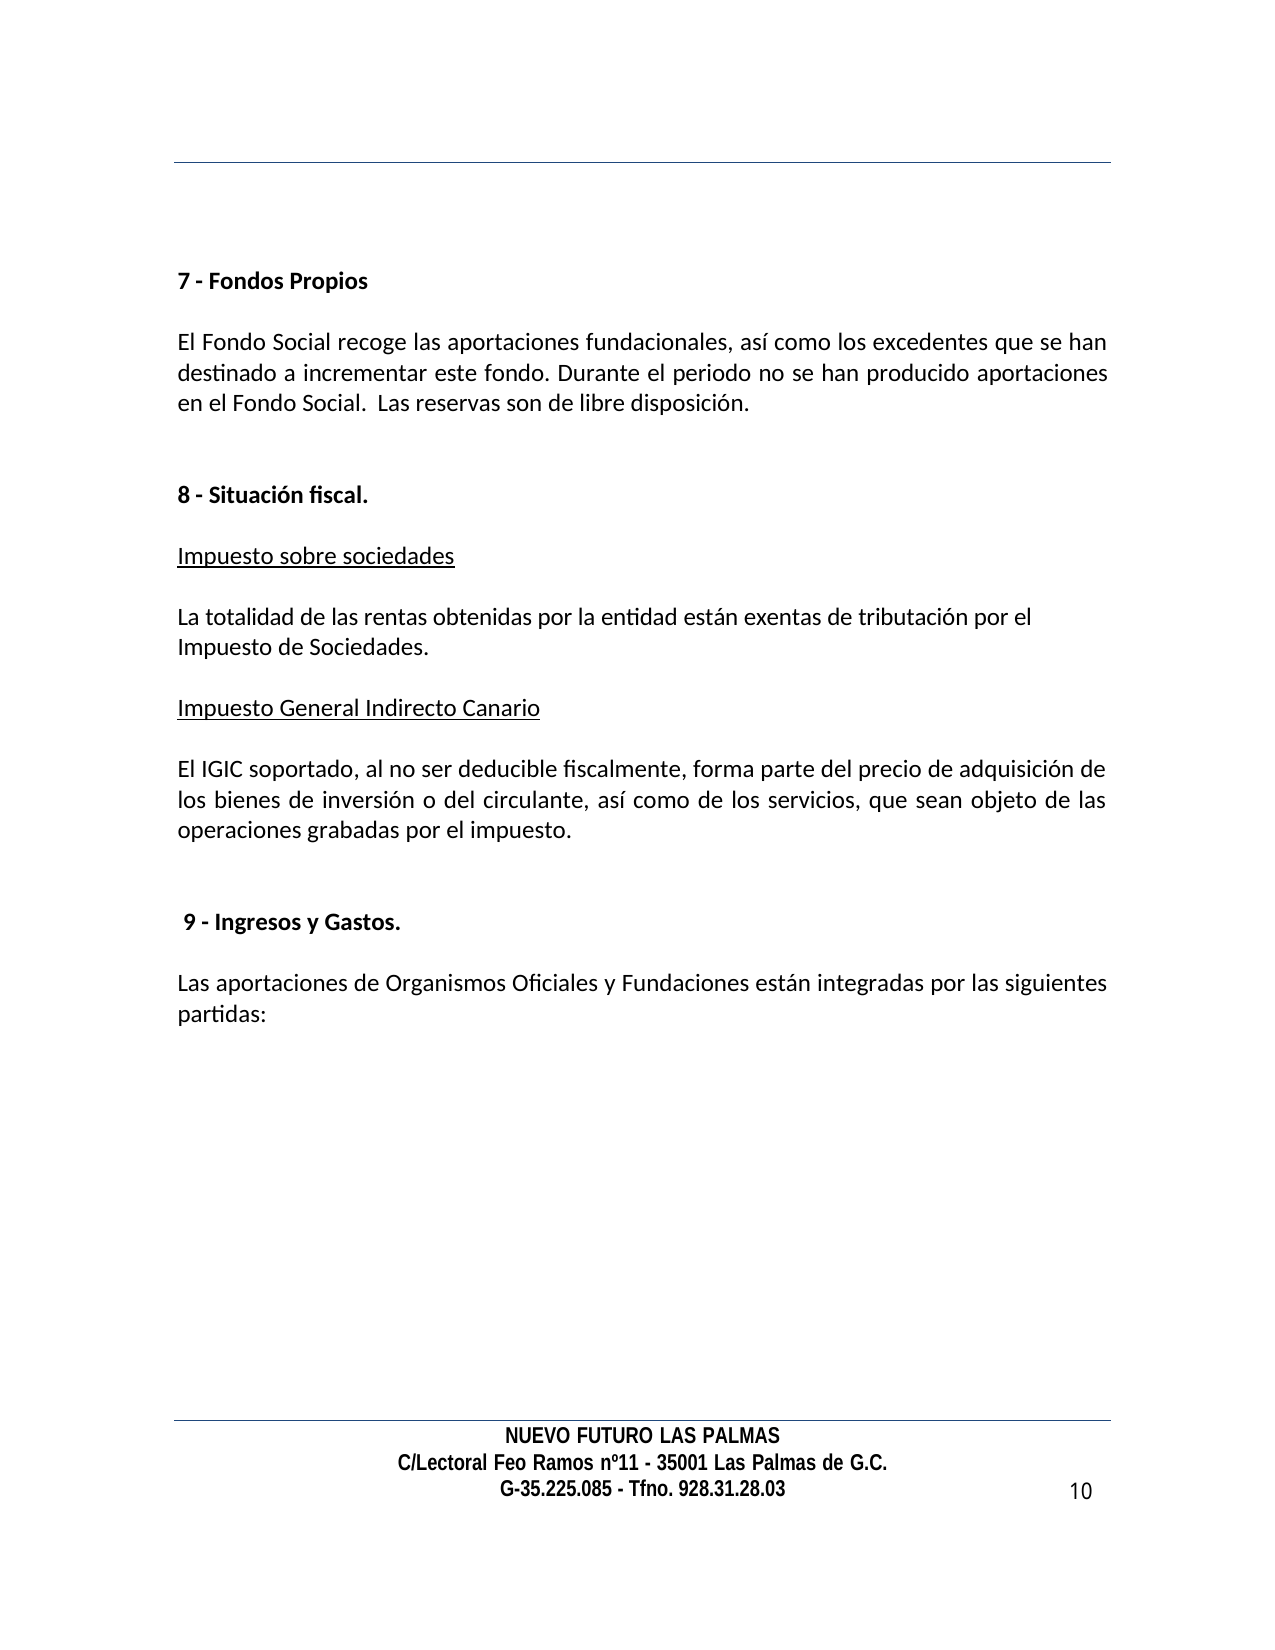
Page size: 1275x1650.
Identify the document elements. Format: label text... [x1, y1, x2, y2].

text La totalidad de las rentas obtenidas por la entidad están exentas de tributación por el Impuesto de Sociedades. [177, 601, 1127, 662]
text El Fondo Social recoge las aportaciones fundacionales, así como los excedentes que se han destinado a incrementar este fondo. Durante el periodo no se han producido aportaciones en el Fondo Social. Las reservas son de libre disposición. [177, 326, 1108, 418]
list - Situación fiscal. [177, 479, 1154, 509]
list - Ingresos y Gastos. [183, 906, 1154, 937]
text Impuesto sobre sociedades [177, 540, 1154, 571]
list - Fondos Propios [177, 265, 1154, 296]
text Las aportaciones de Organismos Oficiales y Fundaciones están integradas por las siguientes partidas: [177, 967, 1108, 1028]
text Impuesto General Indirecto Canario [177, 693, 1154, 723]
text El IGIC soportado, al no ser deducible fiscalmente, forma parte del precio de adquisición de los bienes de inversión o del circulante, así como de los servicios, que sean objeto de las operaciones grabadas por el impuesto. [177, 753, 1108, 845]
